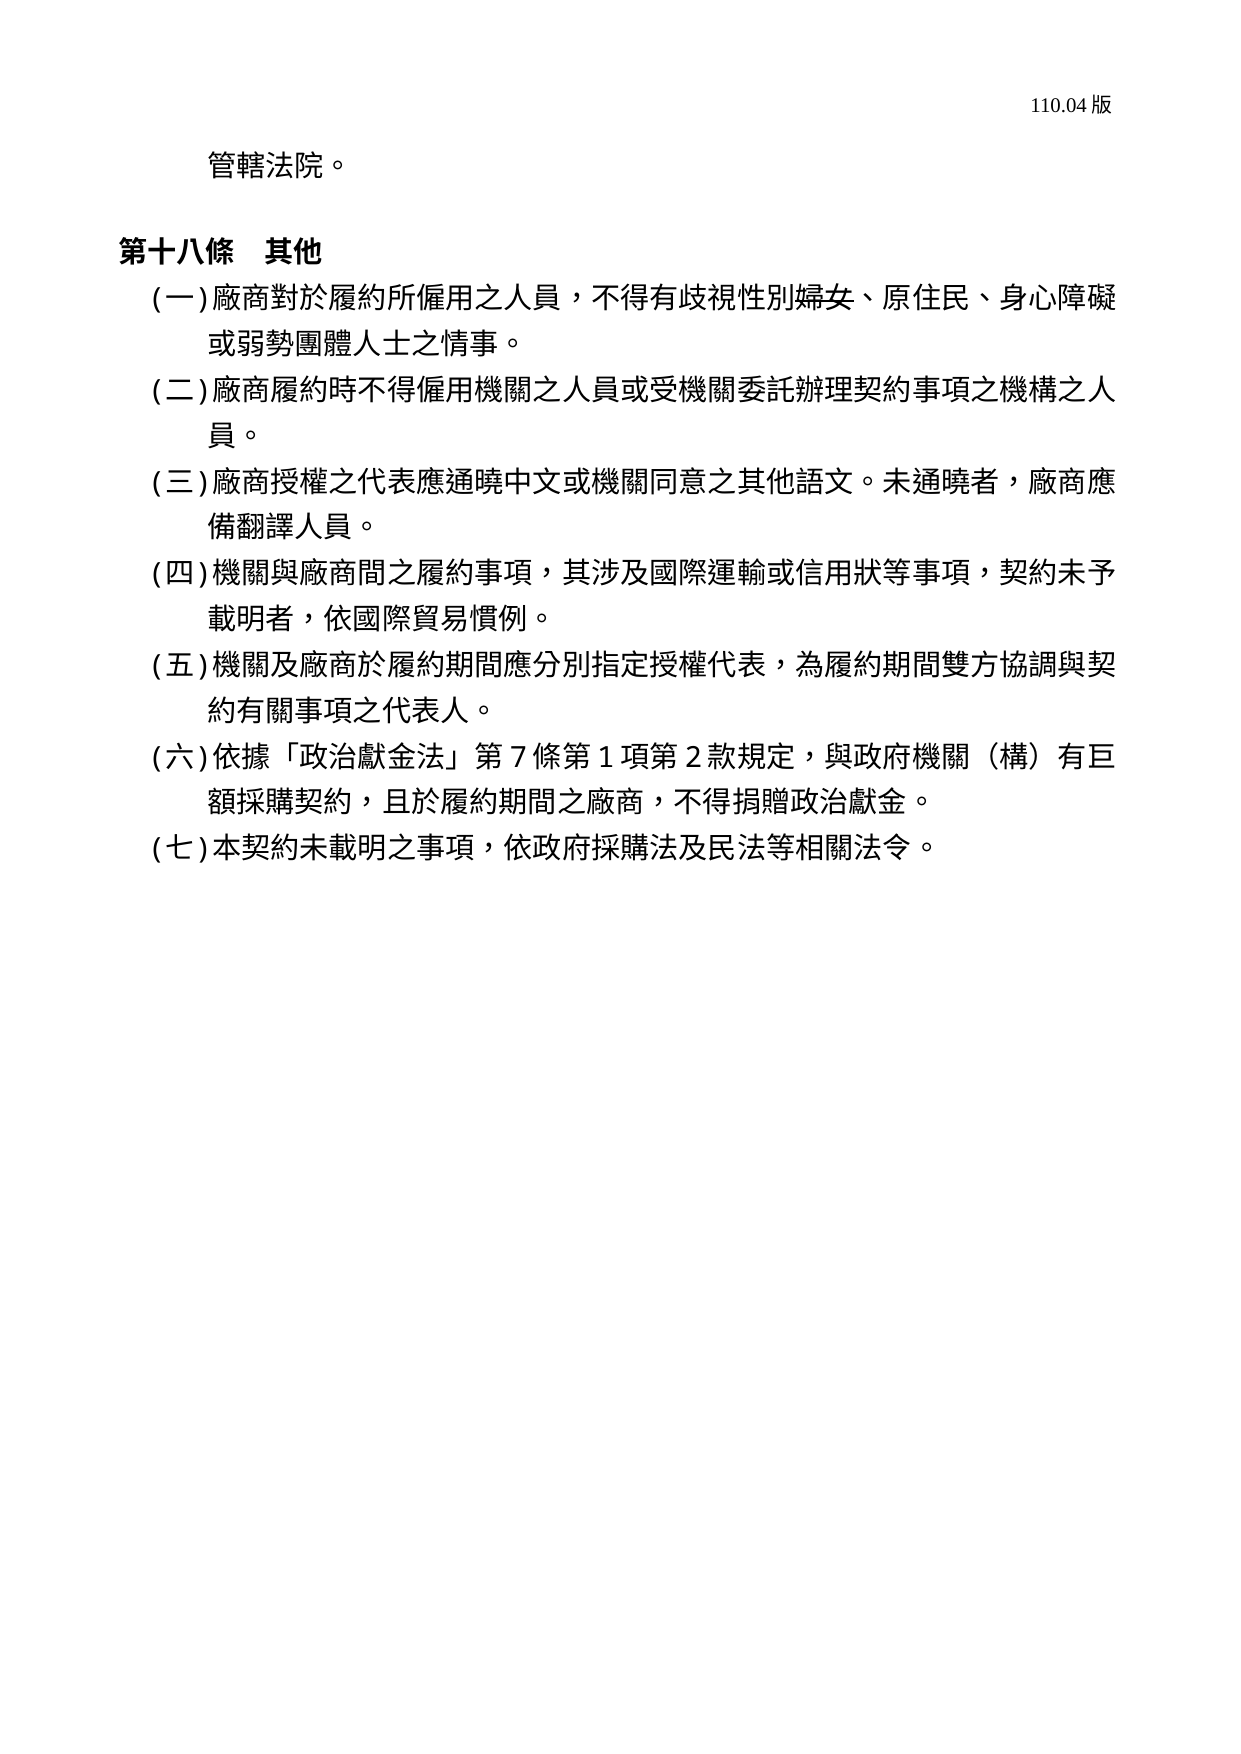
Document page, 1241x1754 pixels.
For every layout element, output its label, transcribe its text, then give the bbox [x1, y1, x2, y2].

text (六)依據「政治獻金法」第7條第1項第2款規定，與政府機關（構）有巨額採購契約，且於履約期間之廠商，不得捐贈政治獻金。 [148, 730, 1122, 822]
text (四)機關與廠商間之履約事項，其涉及國際運輸或信用狀等事項，契約未予載明者，依國際貿易慣例。 [148, 547, 1122, 639]
text (五)機關及廠商於履約期間應分別指定授權代表，為履約期間雙方協調與契約有關事項之代表人。 [148, 639, 1122, 730]
text (二)廠商履約時不得僱用機關之人員或受機關委託辦理契約事項之機構之人員。 [148, 364, 1122, 455]
text 管轄法院。 [148, 143, 1122, 184]
text (三)廠商授權之代表應通曉中文或機關同意之其他語文。未通曉者，廠商應備翻譯人員。 [148, 455, 1122, 547]
text (七)本契約未載明之事項，依政府採購法及民法等相關法令。 [148, 822, 1122, 868]
text 第十八條 其他 [118, 226, 1122, 272]
text (一)廠商對於履約所僱用之人員，不得有歧視性別婦女、原住民、身心障礙或弱勢團體人士之情事。 [148, 272, 1122, 364]
